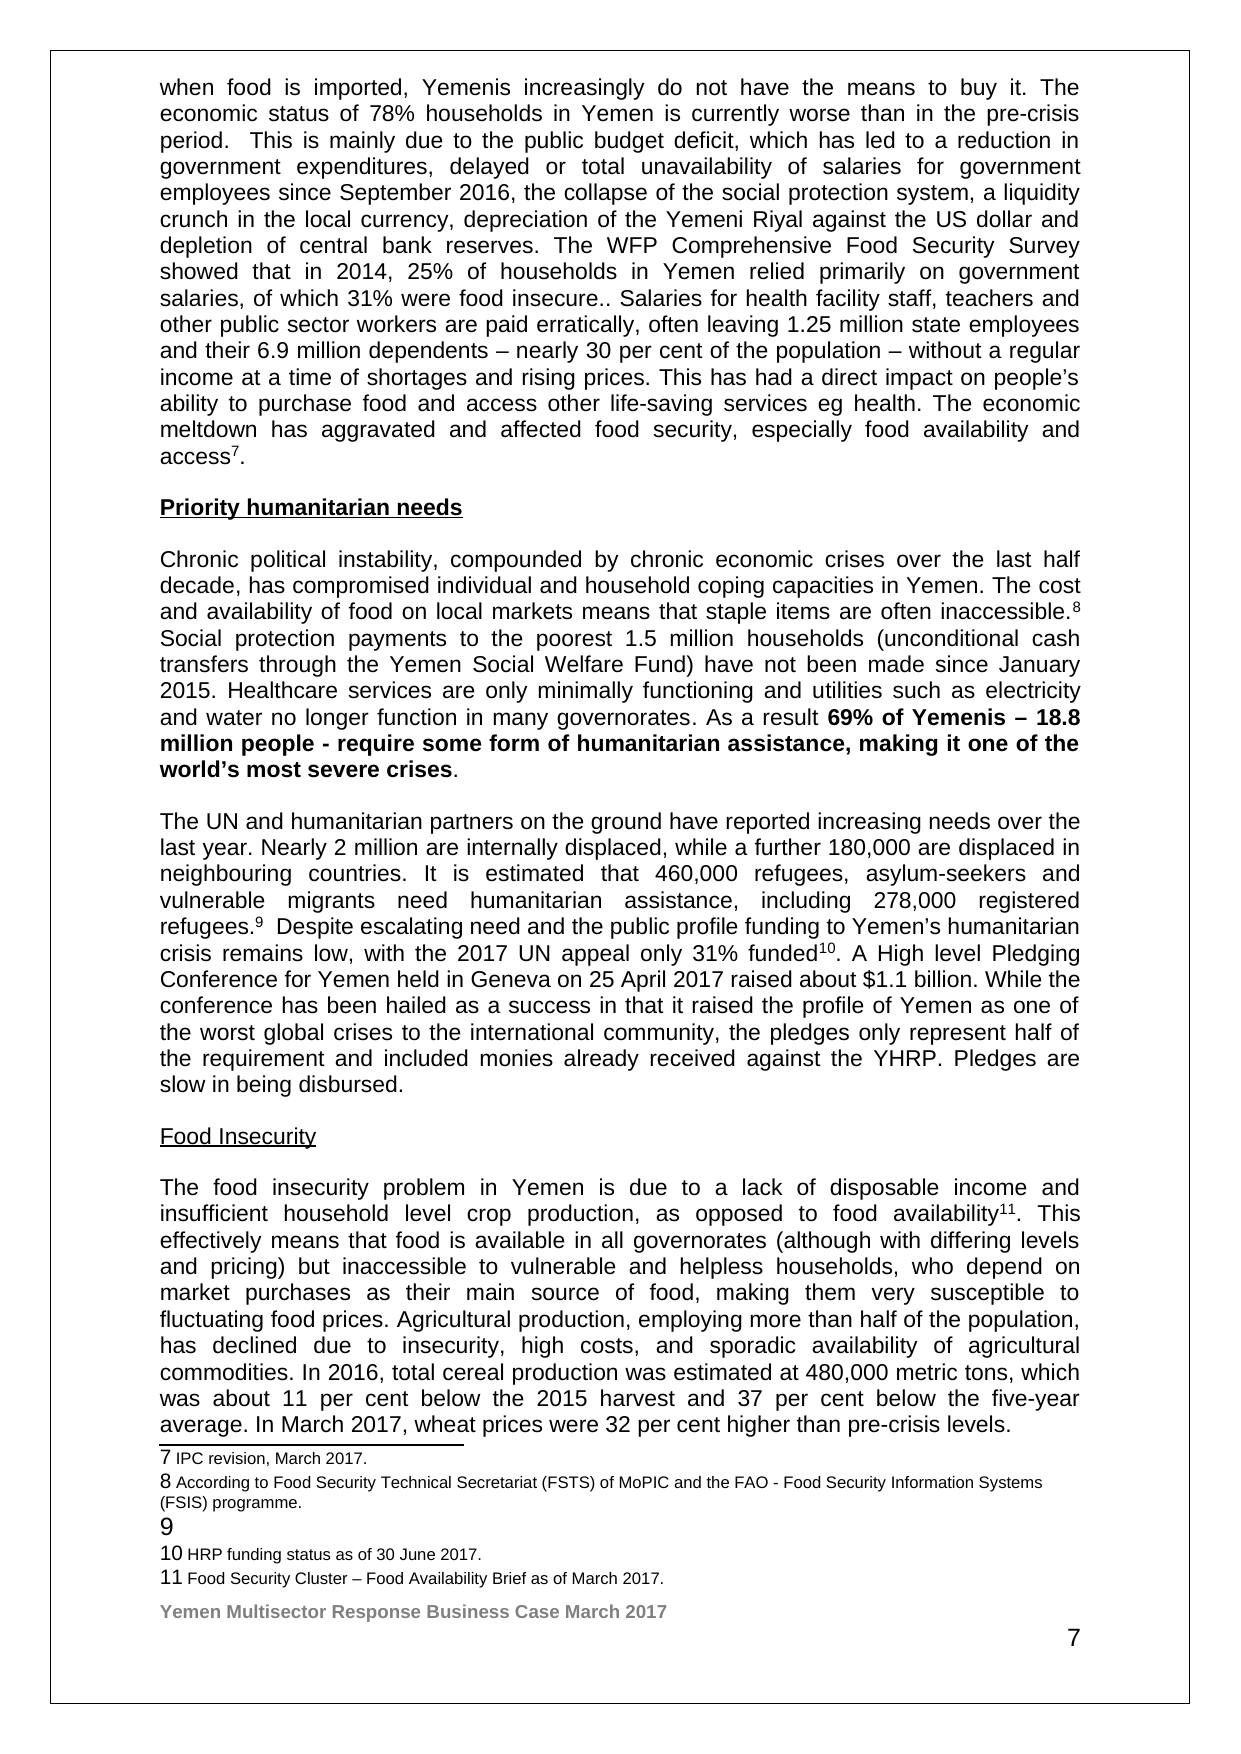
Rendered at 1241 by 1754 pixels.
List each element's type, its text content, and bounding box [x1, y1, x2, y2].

text when food is imported, Yemenis increasingly do not have the means to buy it. The economic status of 78% households in Yemen is currently worse than in the pre-crisis period. This is mainly due to the public budget deficit, which has led to a reduction in government expenditures, delayed or total unavailability of salaries for government employees since September 2016, the collapse of the social protection system, a liquidity crunch in the local currency, depreciation of the Yemeni Riyal against the US dollar and depletion of central bank reserves. The WFP Comprehensive Food Security Survey showed that in 2014, 25% of households in Yemen relied primarily on government salaries, of which 31% were food insecure.. Salaries for health facility staff, teachers and other public sector workers are paid erratically, often leaving 1.25 million state employees and their 6.9 million dependents – nearly 30 per cent of the population – without a regular income at a time of shortages and rising prices. This has had a direct impact on people’s ability to purchase food and access other life-saving services eg health. The economic meltdown has aggravated and affected food security, especially food availability and access. [159, 74, 1081, 469]
text IPC revision, March 2017. [159, 1445, 1081, 1469]
text Chronic political instability, compounded by chronic economic crises over the last half decade, has compromised individual and household coping capacities in Yemen. The cost and availability of food on local markets means that staple items are often inaccessible. Social protection payments to the poorest 1.5 million households (unconditional cash transfers through the Yemen Social Welfare Fund) have not been made since January 2015. Healthcare services are only minimally functioning and utilities such as electricity and water no longer function in many governorates. As a result 69% of Yemenis – 18.8 million people - require some form of humanitarian assistance, making it one of the world’s most severe crises. [159, 546, 1081, 783]
text Food Insecurity [159, 1123, 1081, 1149]
text The UN and humanitarian partners on the ground have reported increasing needs over the last year. Nearly 2 million are internally displaced, while a further 180,000 are displaced in neighbouring countries. It is estimated that 460,000 refugees, asylum-seekers and vulnerable migrants need humanitarian assistance, including 278,000 registered refugees. Despite escalating need and the public profile funding to Yemen’s humanitarian crisis remains low, with the 2017 UN appeal only 31% funded. A High level Pledging Conference for Yemen held in Geneva on 25 April 2017 raised about $1.1 billion. While the conference has been hailed as a success in that it raised the profile of Yemen as one of the worst global crises to the international community, the pledges only represent half of the requirement and included monies already received against the YHRP. Pledges are slow in being disbursed. [159, 808, 1081, 1098]
text HRP funding status as of 30 June 2017. [159, 1541, 1081, 1564]
text The food insecurity problem in Yemen is due to a lack of disposable income and insufficient household level crop production, as opposed to food availability. This effectively means that food is available in all governorates (although with differing levels and pricing) but inaccessible to vulnerable and helpless households, who depend on market purchases as their main source of food, making them very susceptible to fluctuating food prices. Agricultural production, employing more than half of the population, has declined due to insecurity, high costs, and sporadic availability of agricultural commodities. In 2016, total cereal production was estimated at 480,000 metric tons, which was about 11 per cent below the 2015 harvest and 37 per cent below the five-year average. In March 2017, wheat prices were 32 per cent higher than pre-crisis levels. [159, 1174, 1081, 1437]
text Priority humanitarian needs [159, 494, 1081, 521]
text According to Food Security Technical Secretariat (FSTS) of MoPIC and the FAO - Food Security Information Systems (FSIS) programme. [159, 1469, 1081, 1512]
text Food Security Cluster – Food Availability Brief as of March 2017. [159, 1564, 1081, 1588]
